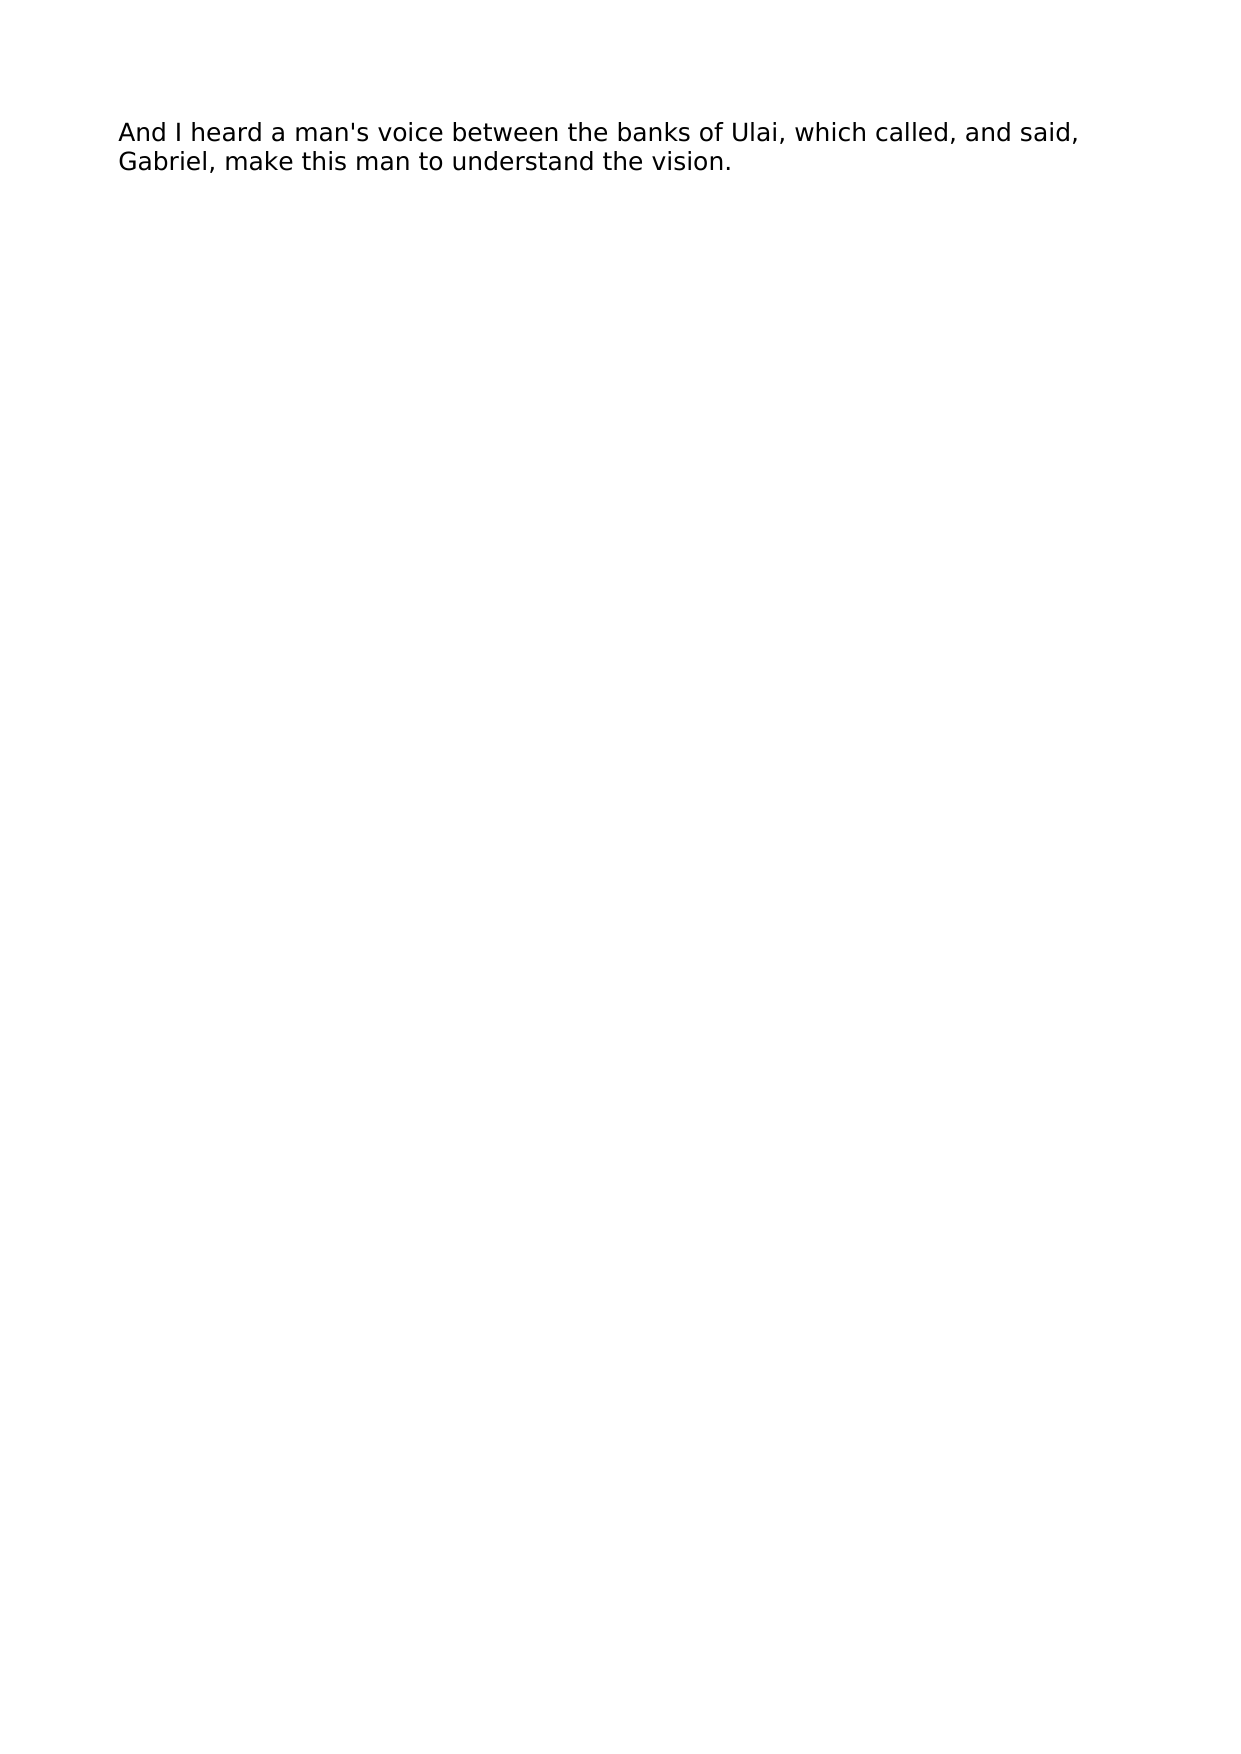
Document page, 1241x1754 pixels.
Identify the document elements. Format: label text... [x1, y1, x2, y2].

text And I heard a man's voice between the banks of Ulai, which called, and said, Gabriel, make this man to understand the vision. [118, 118, 1122, 176]
